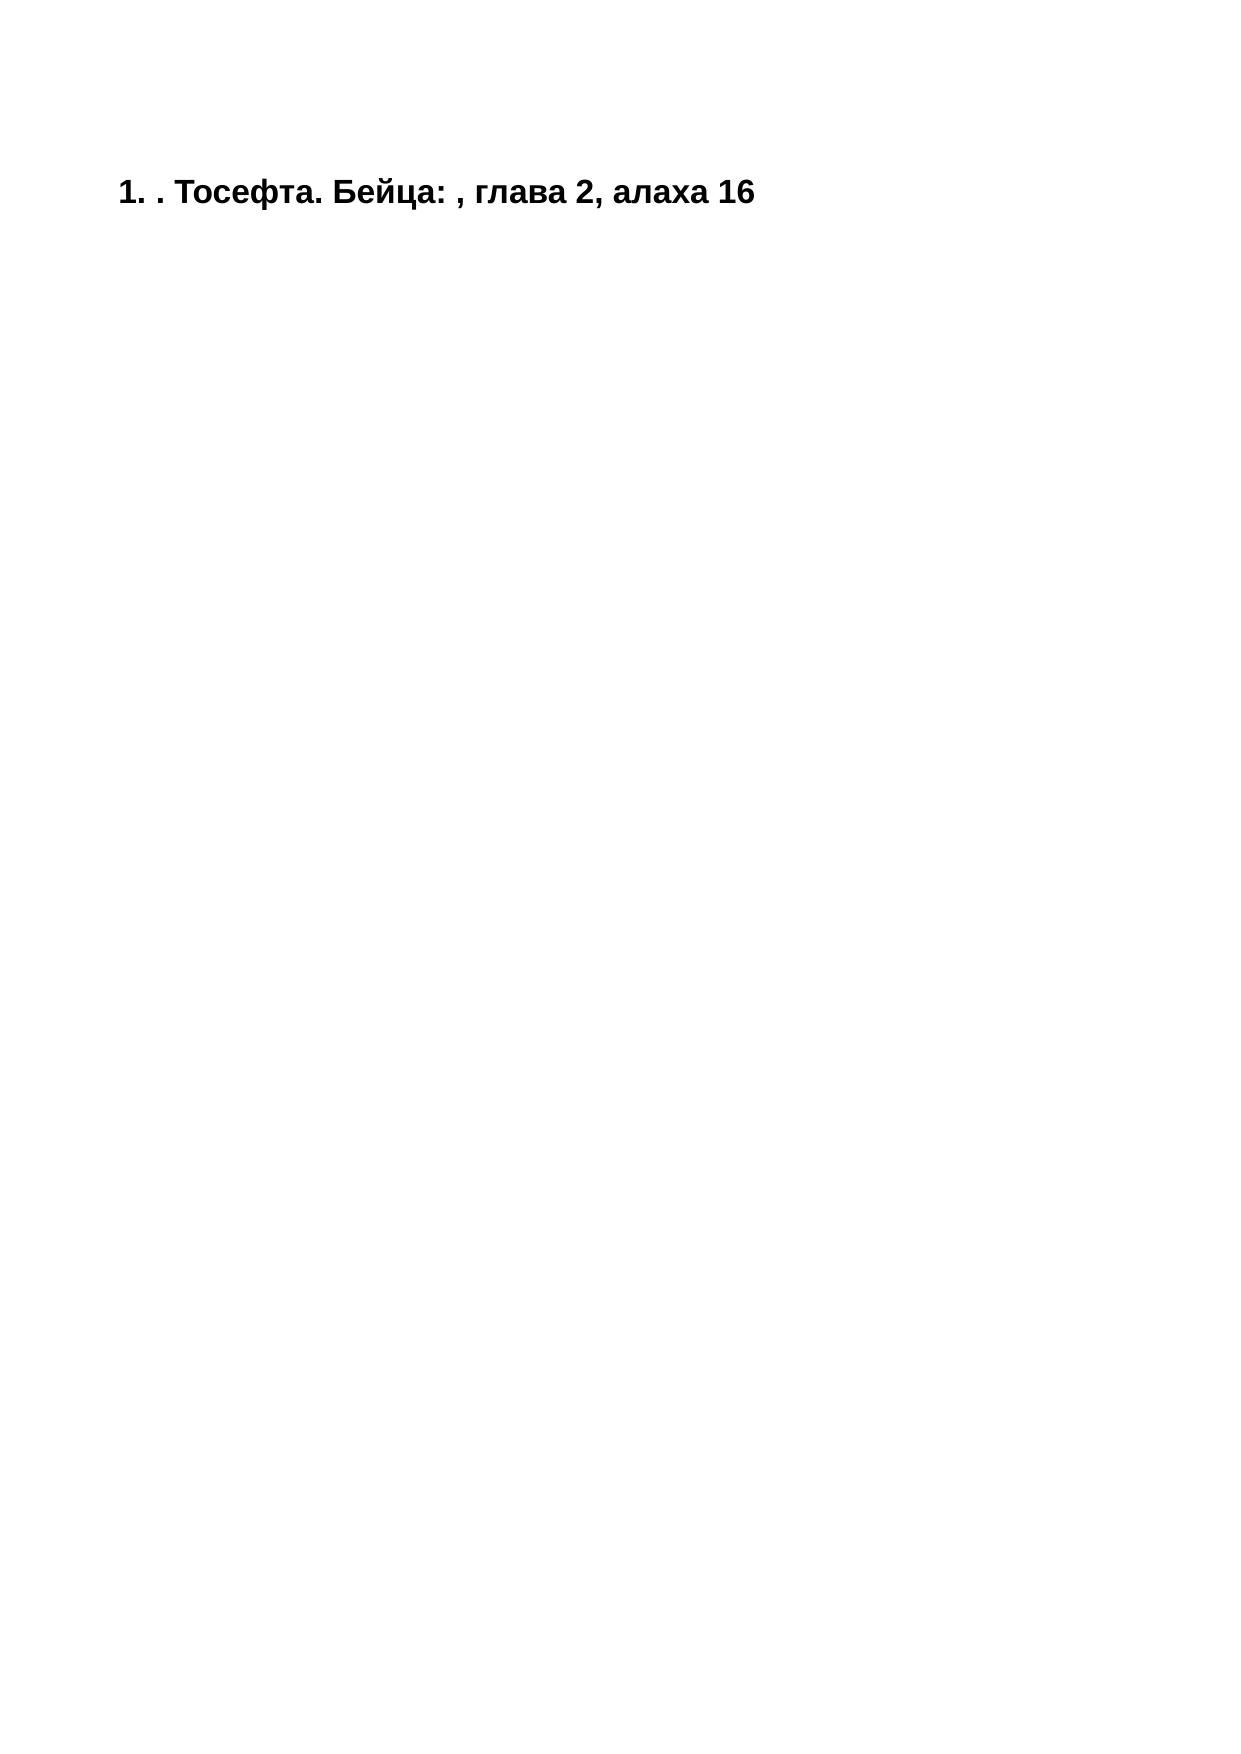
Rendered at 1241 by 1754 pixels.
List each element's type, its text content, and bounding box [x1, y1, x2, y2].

subtitle . Тосефта. Бейца: , глава 2, алаха 16 [118, 147, 1122, 176]
